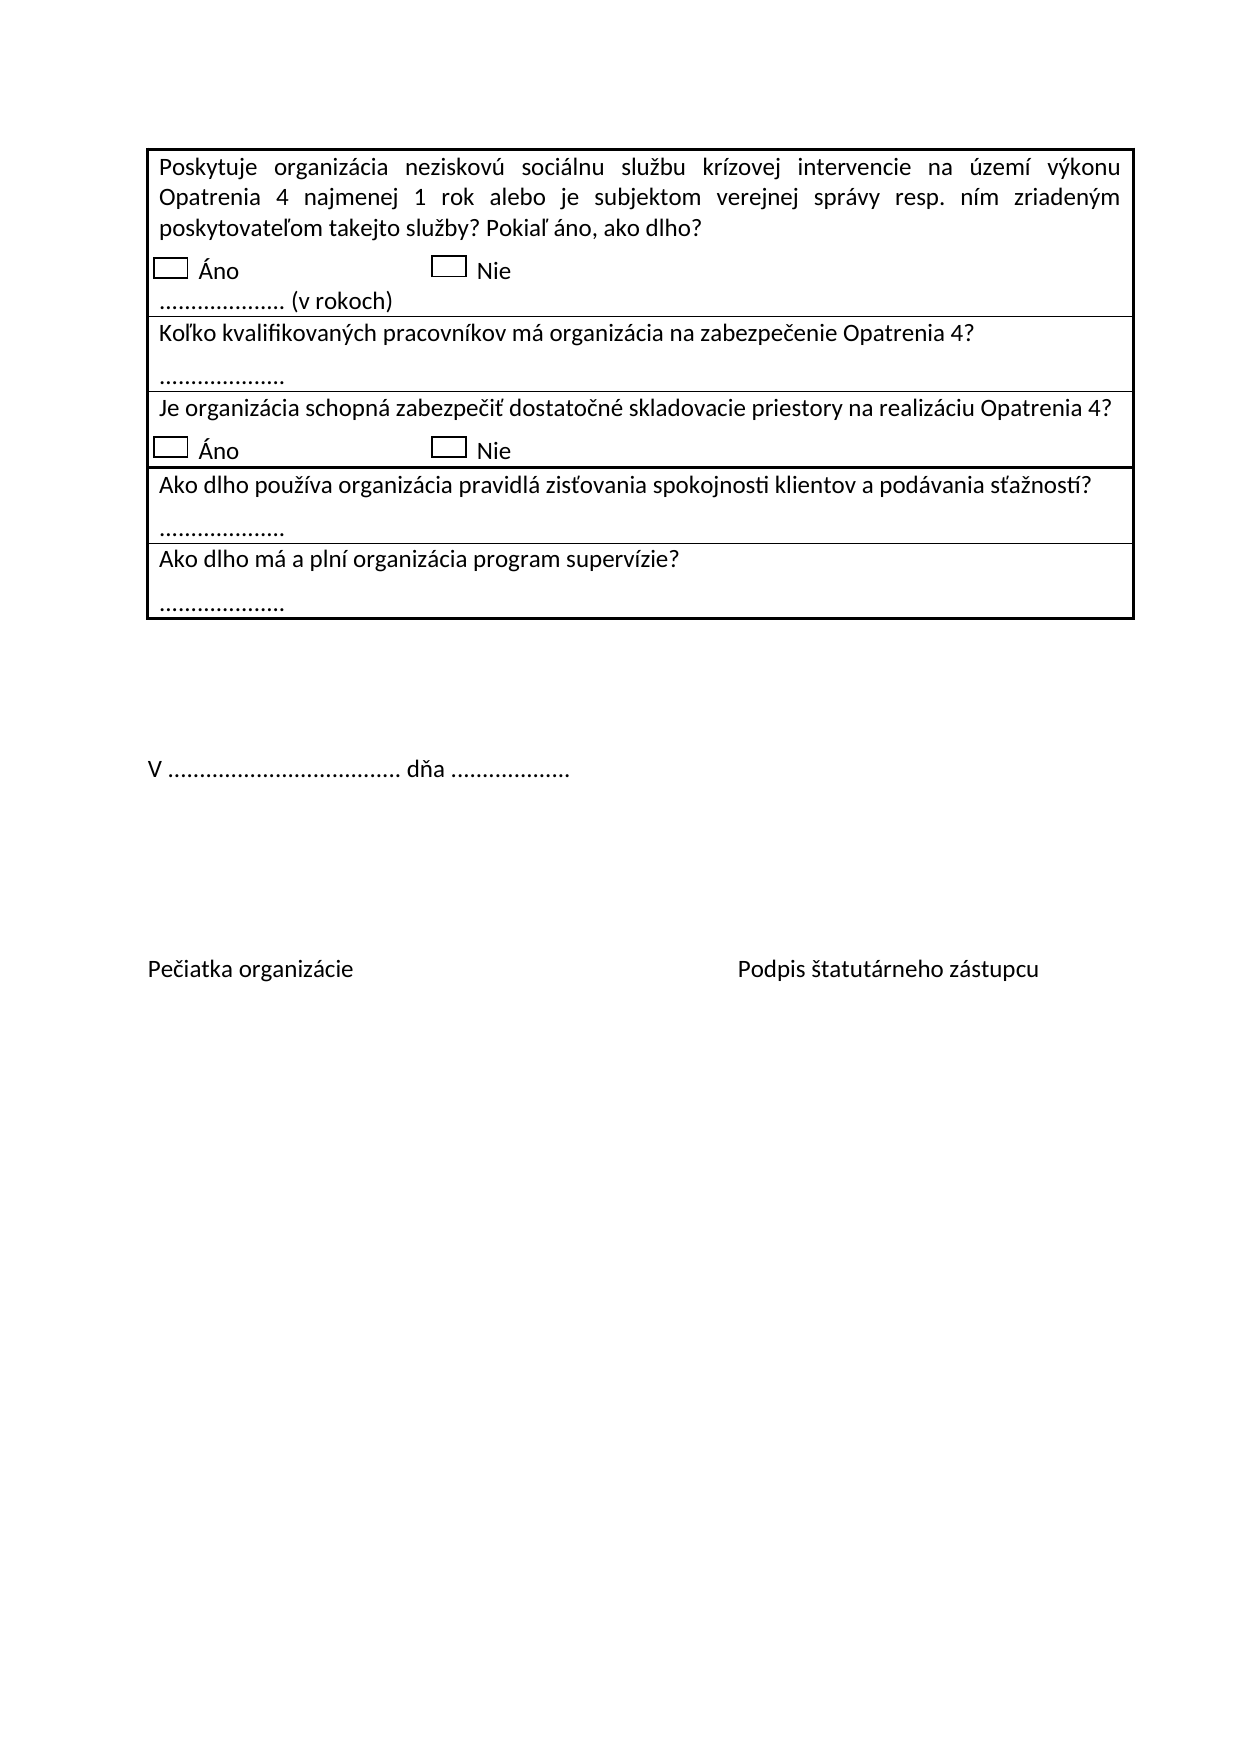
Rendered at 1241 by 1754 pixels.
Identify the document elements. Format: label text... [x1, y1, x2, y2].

table_cell Poskytuje organizácia neziskovú sociálnu službu krízovej intervencie na území výkonu Opatrenia 4 najmenej 1 rok alebo je subjektom verejnej správy resp. ním zriadeným poskytovateľom takejto služby? Pokiaľ áno, ako dlho? Áno Nie .................... (v rokoch) [149, 151, 1132, 316]
table_cell Ako dlho má a plní organizácia program supervízie? .................... [149, 544, 1132, 617]
text V ..................................... dňa ................... [148, 753, 1093, 784]
text Pečiatka organizácie Podpis štatutárneho zástupcu [148, 953, 1093, 984]
table_cell Je organizácia schopná zabezpečiť dostatočné skladovacie priestory na realizáciu Opatrenia 4? Áno Nie [149, 392, 1132, 466]
table_cell Koľko kvalifikovaných pracovníkov má organizácia na zabezpečenie Opatrenia 4? .................... [149, 317, 1132, 391]
table_cell Ako dlho používa organizácia pravidlá zisťovania spokojnosti klientov a podávania sťažností? .................... [149, 469, 1132, 542]
